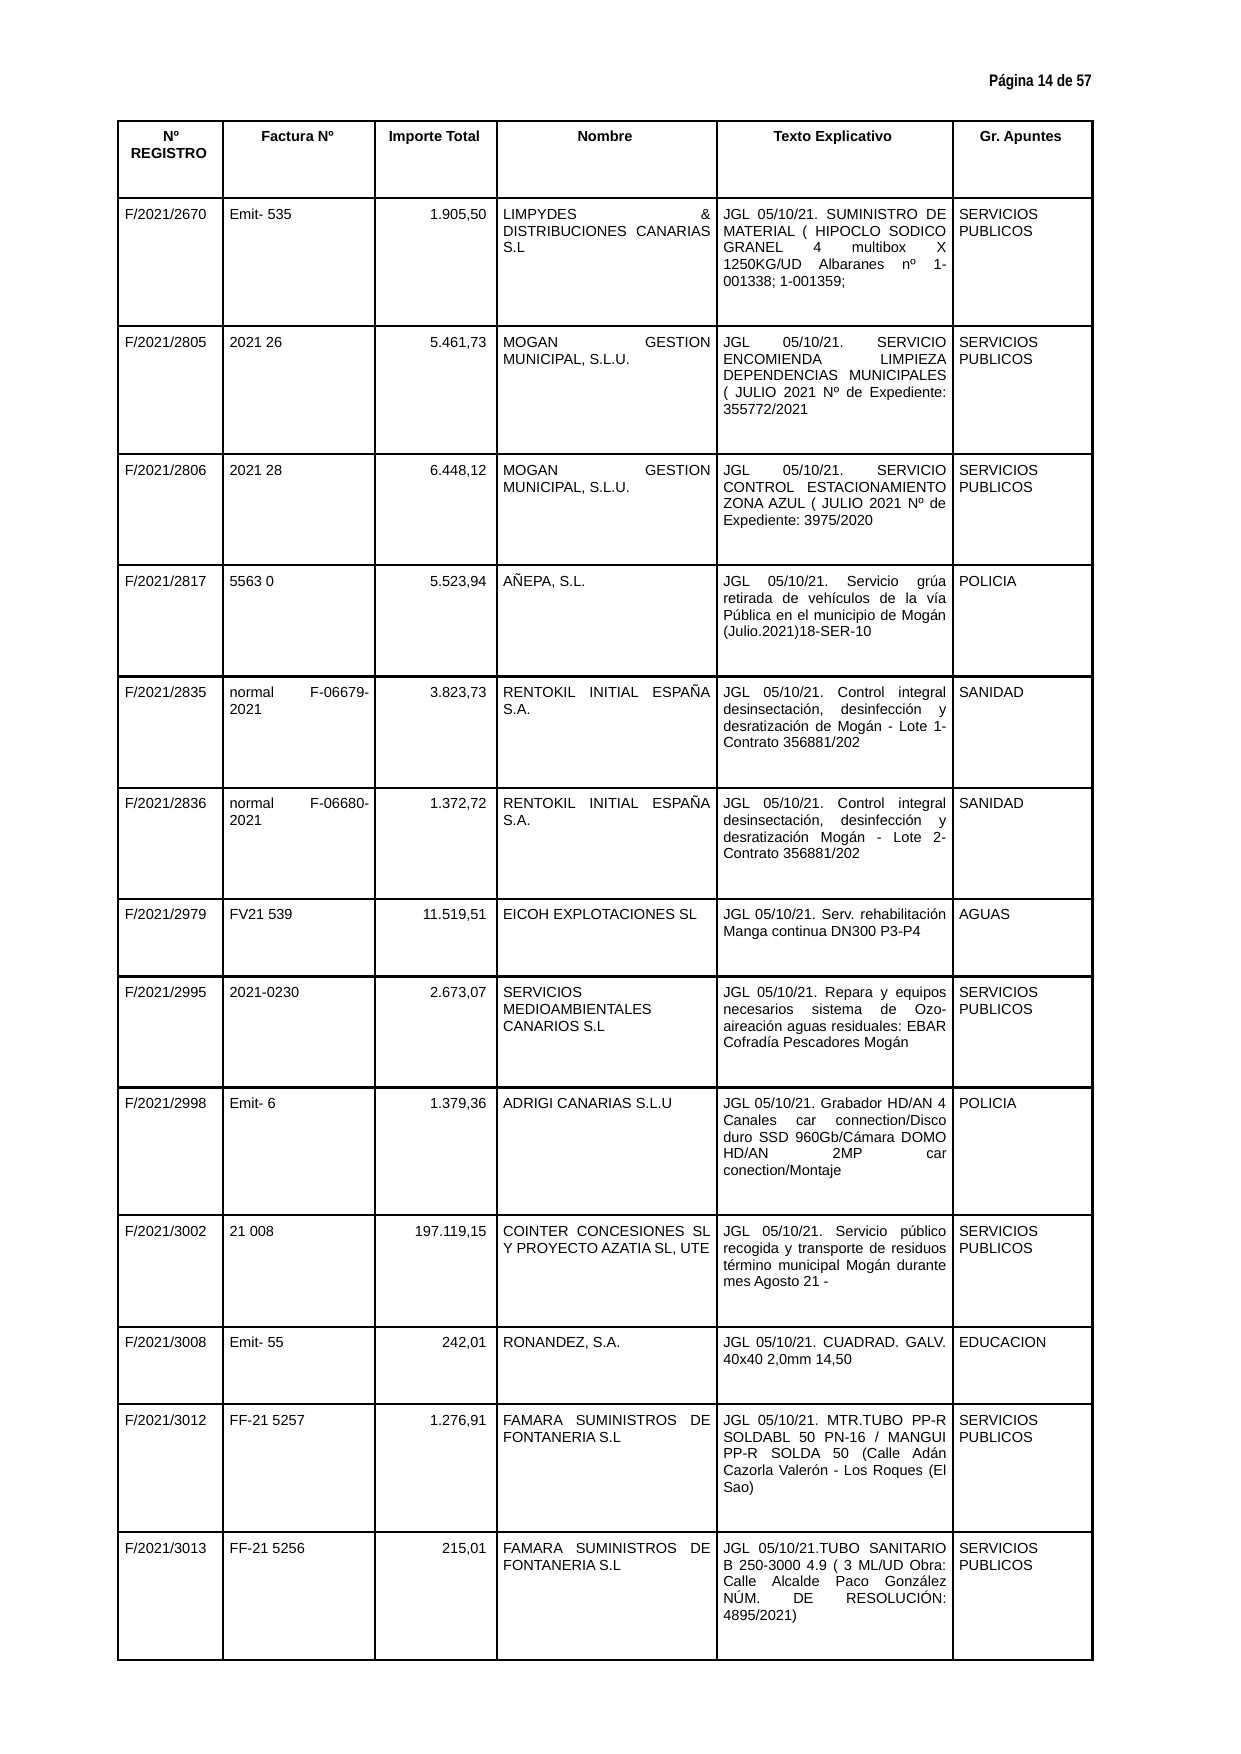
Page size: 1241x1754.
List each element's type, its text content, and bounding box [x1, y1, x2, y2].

table_cell LIMPYDES & DISTRIBUCIONES CANARIAS S.L [498, 199, 716, 325]
table_cell RENTOKIL INITIAL ESPAÑA S.A. [498, 678, 716, 787]
table_header Nombre [498, 122, 716, 197]
table_cell POLICIA [954, 566, 1091, 675]
table_cell MOGAN GESTION MUNICIPAL, S.L.U. [498, 455, 716, 564]
table_header Texto Explicativo [718, 122, 952, 197]
table_cell 1.276,91 [376, 1405, 496, 1531]
table_cell JGL 05/10/21. Servicio grúa retirada de vehículos de la vía Pública en el municipio de Mogán (Julio.2021)18-SER-10 [718, 566, 952, 675]
table_header Nº REGISTRO [119, 122, 222, 197]
table_cell POLICIA [954, 1089, 1091, 1214]
table_cell JGL 05/10/21. SERVICIO ENCOMIENDA LIMPIEZA DEPENDENCIAS MUNICIPALES ( JULIO 2021 Nº de Expediente: 355772/2021 [718, 327, 952, 453]
table_cell JGL 05/10/21. CUADRAD. GALV. 40x40 2,0mm 14,50 [718, 1328, 952, 1403]
table_cell AÑEPA, S.L. [498, 566, 716, 675]
table_cell JGL 05/10/21. MTR.TUBO PP-R SOLDABL 50 PN-16 / MANGUI PP-R SOLDA 50 (Calle Adán Cazorla Valerón - Los Roques (El Sao) [718, 1405, 952, 1531]
table_cell JGL 05/10/21. SUMINISTRO DE MATERIAL ( HIPOCLO SODICO GRANEL 4 multibox X 1250KG/UD Albaranes nº 1-001338; 1-001359; [718, 199, 952, 325]
table_cell ADRIGI CANARIAS S.L.U [498, 1089, 716, 1214]
table_header Factura Nº [224, 122, 374, 197]
table_cell EICOH EXPLOTACIONES SL [498, 900, 716, 975]
table_cell F/2021/2805 [119, 327, 222, 453]
table_cell JGL 05/10/21. Serv. rehabilitación Manga continua DN300 P3-P4 [718, 900, 952, 975]
table_cell SERVICIOS PUBLICOS [954, 327, 1091, 453]
table_cell normal F-06680-2021 [224, 789, 374, 898]
table_header Importe Total [376, 122, 496, 197]
table_cell F/2021/2670 [119, 199, 222, 325]
table_cell Emit- 535 [224, 199, 374, 325]
table_cell 11.519,51 [376, 900, 496, 975]
table_cell SANIDAD [954, 789, 1091, 898]
table_cell 1.379,36 [376, 1089, 496, 1214]
table_cell F/2021/2979 [119, 900, 222, 975]
table_cell RONANDEZ, S.A. [498, 1328, 716, 1403]
table_cell MOGAN GESTION MUNICIPAL, S.L.U. [498, 327, 716, 453]
table_cell 1.372,72 [376, 789, 496, 898]
table_cell SERVICIOS PUBLICOS [954, 1216, 1091, 1326]
table_cell FAMARA SUMINISTROS DE FONTANERIA S.L [498, 1405, 716, 1531]
table_cell normal F-06679-2021 [224, 678, 374, 787]
table_cell SERVICIOS PUBLICOS [954, 199, 1091, 325]
table_cell F/2021/2836 [119, 789, 222, 898]
table_cell 2021 28 [224, 455, 374, 564]
table_cell F/2021/2995 [119, 978, 222, 1086]
table_cell F/2021/2998 [119, 1089, 222, 1214]
table_cell 5563 0 [224, 566, 374, 675]
table_cell SERVICIOS PUBLICOS [954, 455, 1091, 564]
table_cell AGUAS [954, 900, 1091, 975]
table_cell F/2021/3008 [119, 1328, 222, 1403]
table_cell FF-21 5256 [224, 1533, 374, 1659]
table_cell 2.673,07 [376, 978, 496, 1086]
table_cell EDUCACION [954, 1328, 1091, 1403]
table_cell Emit- 55 [224, 1328, 374, 1403]
table_cell F/2021/3013 [119, 1533, 222, 1659]
table_cell 197.119,15 [376, 1216, 496, 1326]
table_cell JGL 05/10/21.TUBO SANITARIO B 250-3000 4.9 ( 3 ML/UD Obra: Calle Alcalde Paco González NÚM. DE RESOLUCIÓN: 4895/2021) [718, 1533, 952, 1659]
table_cell 21 008 [224, 1216, 374, 1326]
table_cell 215,01 [376, 1533, 496, 1659]
table_cell JGL 05/10/21. Grabador HD/AN 4 Canales car connection/Disco duro SSD 960Gb/Cámara DOMO HD/AN 2MP car conection/Montaje [718, 1089, 952, 1214]
table_cell FAMARA SUMINISTROS DE FONTANERIA S.L [498, 1533, 716, 1659]
table_cell SERVICIOS MEDIOAMBIENTALES CANARIOS S.L [498, 978, 716, 1086]
table_cell JGL 05/10/21. Repara y equipos necesarios sistema de Ozo-aireación aguas residuales: EBAR Cofradía Pescadores Mogán [718, 978, 952, 1086]
table_cell JGL 05/10/21. SERVICIO CONTROL ESTACIONAMIENTO ZONA AZUL ( JULIO 2021 Nº de Expediente: 3975/2020 [718, 455, 952, 564]
table_cell JGL 05/10/21. Control integral desinsectación, desinfección y desratización Mogán - Lote 2- Contrato 356881/202 [718, 789, 952, 898]
table_cell 5.461,73 [376, 327, 496, 453]
table_header Gr. Apuntes [954, 122, 1091, 197]
table_cell COINTER CONCESIONES SL Y PROYECTO AZATIA SL, UTE [498, 1216, 716, 1326]
table_cell F/2021/2806 [119, 455, 222, 564]
table_cell F/2021/3002 [119, 1216, 222, 1326]
table_cell 6.448,12 [376, 455, 496, 564]
table_cell SERVICIOS PUBLICOS [954, 1533, 1091, 1659]
table_cell 2021-0230 [224, 978, 374, 1086]
table_cell FV21 539 [224, 900, 374, 975]
table_cell Emit- 6 [224, 1089, 374, 1214]
table_cell FF-21 5257 [224, 1405, 374, 1531]
table_cell F/2021/3012 [119, 1405, 222, 1531]
table_cell 3.823,73 [376, 678, 496, 787]
table_cell F/2021/2817 [119, 566, 222, 675]
table_cell RENTOKIL INITIAL ESPAÑA S.A. [498, 789, 716, 898]
table_cell SANIDAD [954, 678, 1091, 787]
table_cell SERVICIOS PUBLICOS [954, 978, 1091, 1086]
table_cell F/2021/2835 [119, 678, 222, 787]
table_cell 242,01 [376, 1328, 496, 1403]
table_cell 5.523,94 [376, 566, 496, 675]
table_cell 2021 26 [224, 327, 374, 453]
table_cell 1.905,50 [376, 199, 496, 325]
table_cell JGL 05/10/21. Servicio público recogida y transporte de residuos término municipal Mogán durante mes Agosto 21 - [718, 1216, 952, 1326]
table_cell JGL 05/10/21. Control integral desinsectación, desinfección y desratización de Mogán - Lote 1- Contrato 356881/202 [718, 678, 952, 787]
table_cell SERVICIOS PUBLICOS [954, 1405, 1091, 1531]
